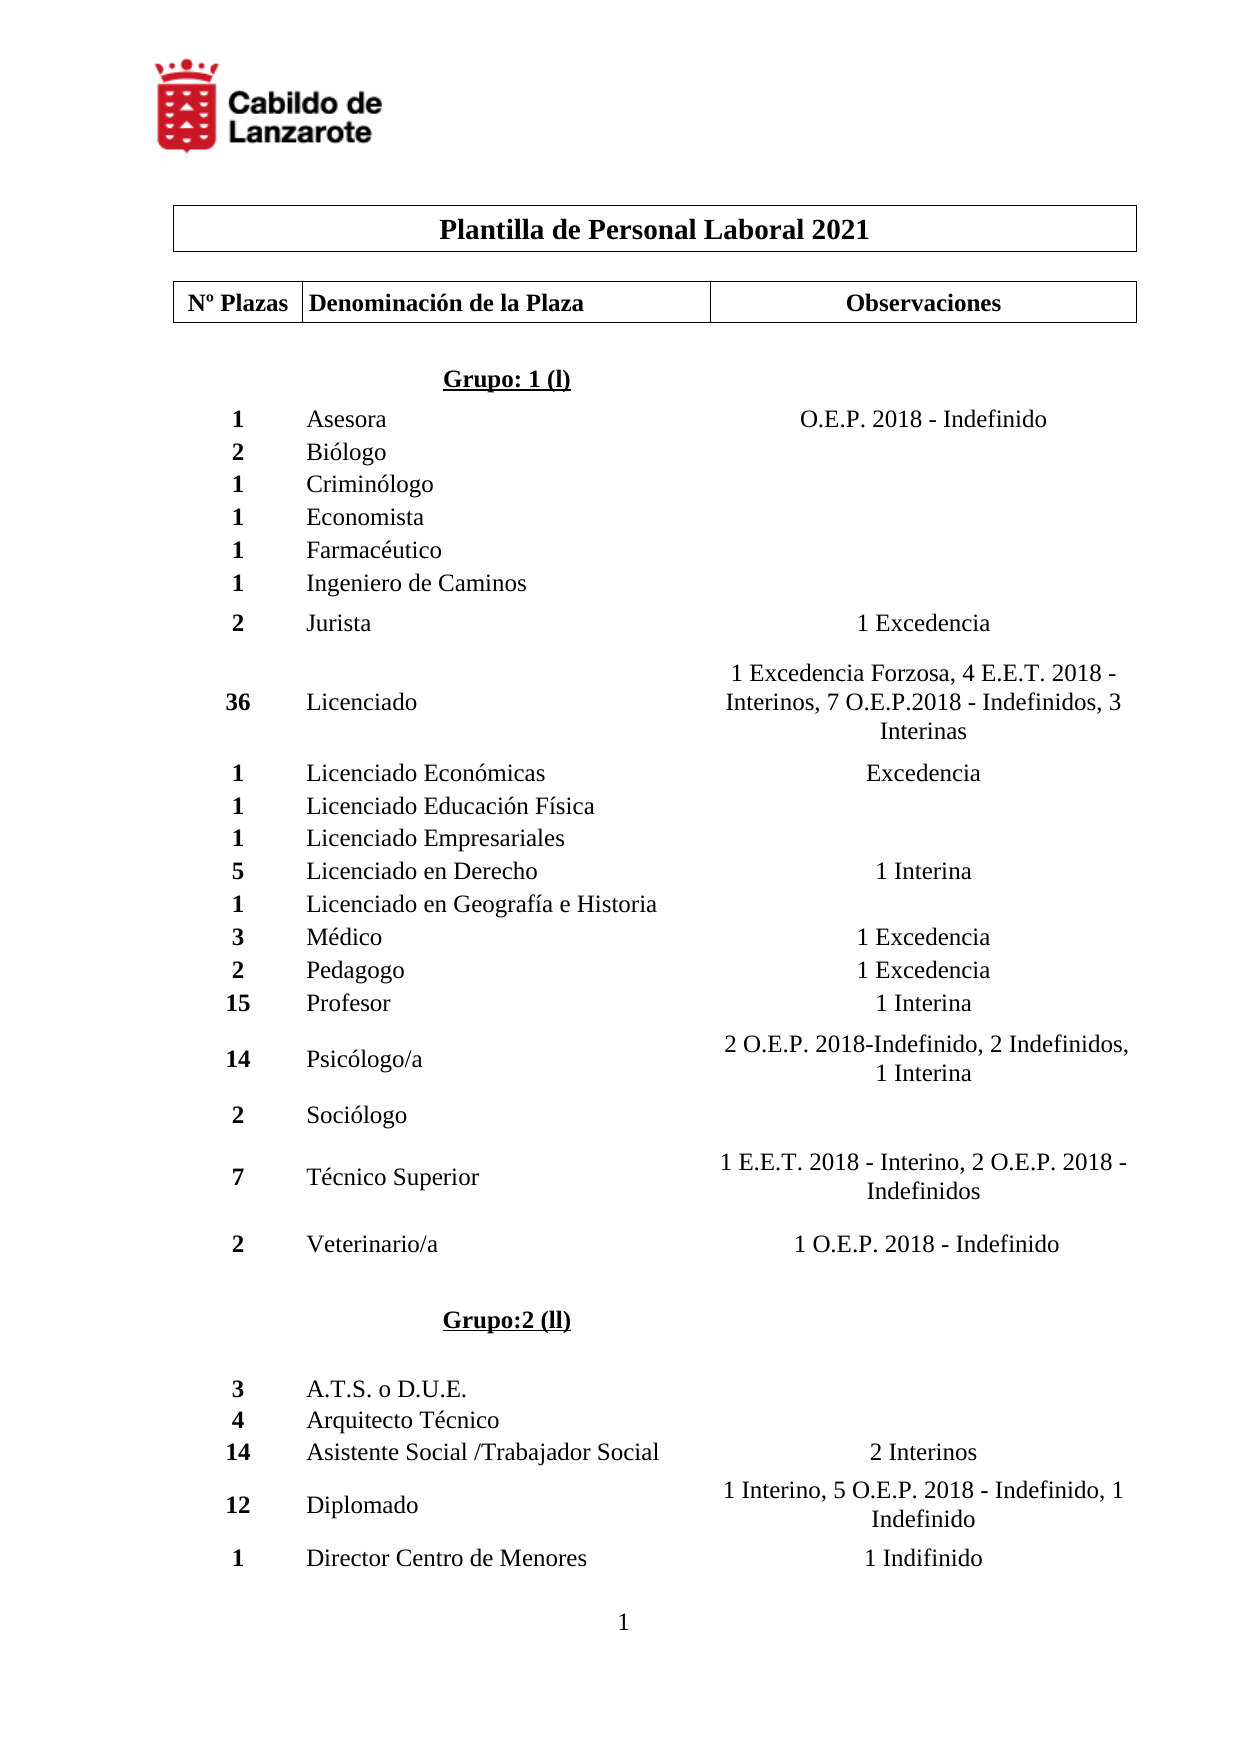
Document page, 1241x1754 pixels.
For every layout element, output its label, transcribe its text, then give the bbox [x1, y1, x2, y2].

table_cell 1 Excedencia Forzosa, 4 E.E.T. 2018 - Interinos, 7 O.E.P.2018 - Indefinidos, 3 Interinas [711, 647, 1136, 756]
table_cell Denominación de la Plaza [303, 282, 710, 322]
table_cell Criminólogo [303, 468, 711, 500]
table_cell [173, 355, 303, 402]
table_cell 1 [173, 887, 303, 920]
table_cell [711, 1344, 1136, 1373]
table_cell Excedencia [711, 756, 1136, 789]
table_cell 2 [173, 599, 303, 647]
table_cell A.T.S. o D.U.E. [303, 1373, 711, 1404]
table_cell Biólogo [303, 435, 711, 467]
table_cell Veterinario/a [303, 1222, 711, 1265]
table_cell Director Centro de Menores [303, 1542, 711, 1573]
table_cell Nº Plazas [174, 282, 302, 322]
table_cell [711, 566, 1136, 599]
table_cell Grupo: 1 (l) [303, 355, 711, 402]
table_cell [303, 1344, 711, 1373]
table_cell 3 [173, 1373, 303, 1404]
table_cell 1 E.E.T. 2018 - Interino, 2 O.E.P. 2018 - Indefinidos [711, 1131, 1136, 1222]
table_cell [711, 1404, 1136, 1435]
table_cell 7 [173, 1131, 303, 1222]
table_cell 3 [173, 920, 303, 953]
table_cell 36 [173, 647, 303, 756]
table_cell Grupo:2 (ll) [303, 1294, 711, 1344]
table_cell Observaciones [711, 282, 1136, 322]
table_cell 12 [173, 1467, 303, 1542]
table_cell [711, 887, 1136, 920]
table_cell [711, 789, 1136, 822]
table_cell 14 [173, 1019, 303, 1098]
table_cell Técnico Superior [303, 1131, 711, 1222]
table_cell Pedagogo [303, 953, 711, 986]
table_cell 1 [173, 533, 303, 566]
table_cell O.E.P. 2018 - Indefinido [711, 402, 1136, 435]
table_cell [711, 500, 1136, 533]
table_cell [173, 323, 303, 355]
table_cell Diplomado [303, 1467, 711, 1542]
table_cell Psicólogo/a [303, 1019, 711, 1098]
table_cell 1 Excedencia [711, 599, 1136, 647]
table_cell 2 [173, 1222, 303, 1265]
table_cell 1 [173, 756, 303, 789]
table_cell 2 [173, 435, 303, 467]
table_cell 1 Excedencia [711, 920, 1136, 953]
table_cell [711, 252, 1136, 281]
table_cell 1 [173, 402, 303, 435]
table_cell 1 Interina [711, 986, 1136, 1018]
table_cell [303, 323, 711, 355]
table_cell 1 [173, 468, 303, 500]
table_cell 1 O.E.P. 2018 - Indefinido [711, 1222, 1136, 1265]
table_cell [303, 1265, 711, 1294]
table_cell 1 Indifinido [711, 1542, 1136, 1573]
table_cell 2 O.E.P. 2018-Indefinido, 2 Indefinidos, 1 Interina [711, 1019, 1136, 1098]
table_cell [711, 435, 1136, 467]
table_cell Jurista [303, 599, 711, 647]
table_cell [711, 323, 1136, 355]
table_cell Ingeniero de Caminos [303, 566, 711, 599]
table_cell 1 Excedencia [711, 953, 1136, 986]
table_cell Licenciado Educación Física [303, 789, 711, 822]
table_cell 4 [173, 1404, 303, 1435]
table_cell [711, 355, 1136, 402]
table_cell 1 [173, 789, 303, 822]
table_cell 2 [173, 1098, 303, 1131]
table_cell 1 [173, 1542, 303, 1573]
table_header Plantilla de Personal Laboral 2021 [174, 206, 1136, 251]
table_cell Asesora [303, 402, 711, 435]
table_cell Licenciado en Geografía e Historia [303, 887, 711, 920]
table_cell [711, 1373, 1136, 1404]
table_cell [711, 533, 1136, 566]
table_cell 14 [173, 1435, 303, 1467]
table_cell Licenciado en Derecho [303, 854, 711, 887]
table_cell 2 [173, 953, 303, 986]
table_cell 2 Interinos [711, 1435, 1136, 1467]
table_cell 1 [173, 822, 303, 854]
table_cell Licenciado Empresariales [303, 822, 711, 854]
table_cell 1 Interina [711, 854, 1136, 887]
table_cell Profesor [303, 986, 711, 1018]
table_cell Médico [303, 920, 711, 953]
table_cell [173, 1344, 303, 1373]
table_cell Sociólogo [303, 1098, 711, 1131]
table_cell Licenciado [303, 647, 711, 756]
table_cell [711, 1294, 1136, 1344]
table_cell [303, 252, 711, 281]
table_cell Licenciado Económicas [303, 756, 711, 789]
table_cell Asistente Social /Trabajador Social [303, 1435, 711, 1467]
table_cell [173, 1294, 303, 1344]
table_cell Arquitecto Técnico [303, 1404, 711, 1435]
table_cell [711, 1098, 1136, 1131]
table_cell Economista [303, 500, 711, 533]
table_cell 1 Interino, 5 O.E.P. 2018 - Indefinido, 1 Indefinido [711, 1467, 1136, 1542]
table_cell [711, 822, 1136, 854]
table_cell Farmacéutico [303, 533, 711, 566]
table_cell [711, 468, 1136, 500]
table_cell 5 [173, 854, 303, 887]
table_cell 15 [173, 986, 303, 1018]
table_cell 1 [173, 566, 303, 599]
picture [132, 54, 438, 154]
table_cell [711, 1265, 1136, 1294]
table_cell 1 [173, 500, 303, 533]
table_cell [173, 252, 303, 281]
table_cell [173, 1265, 303, 1294]
